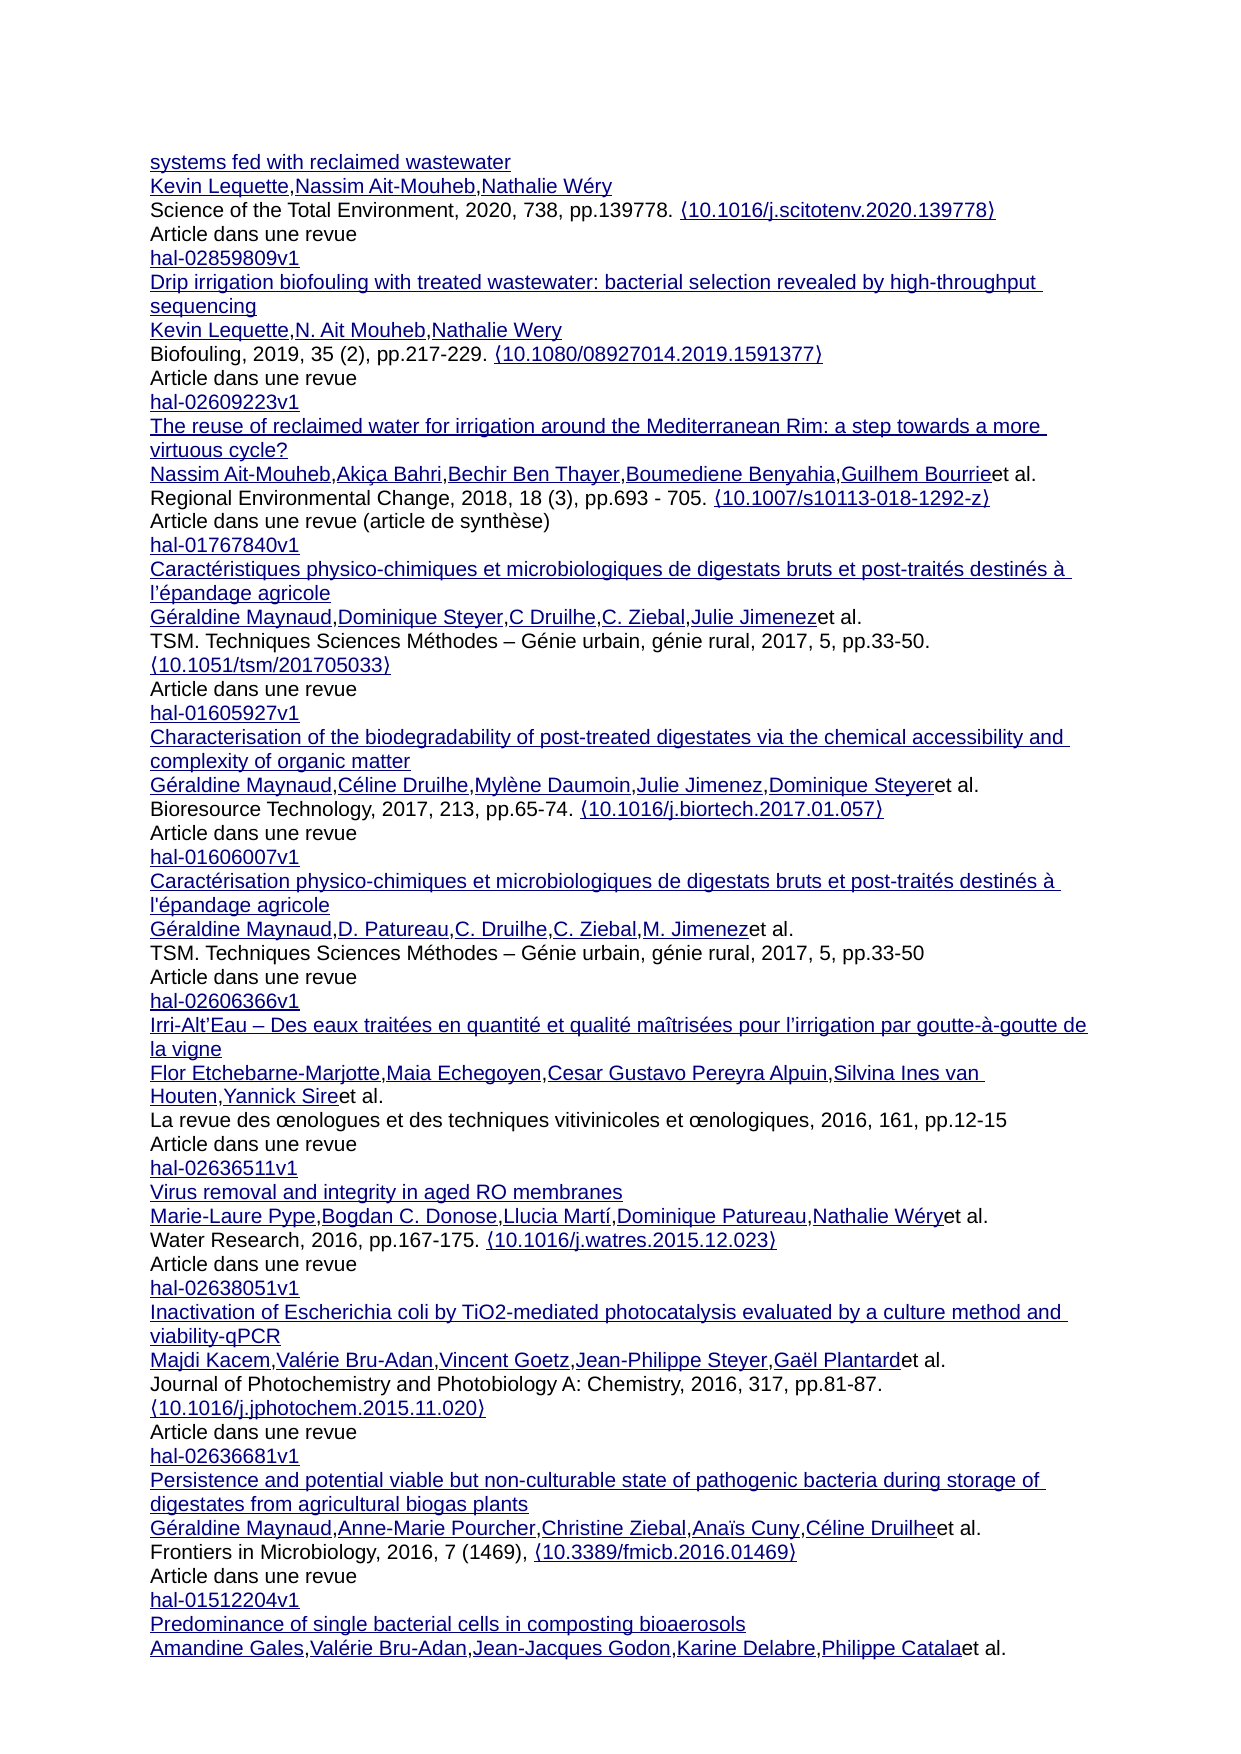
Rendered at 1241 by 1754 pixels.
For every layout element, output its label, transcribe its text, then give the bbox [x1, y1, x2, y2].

table_cell Virus removal and integrity in aged RO membranes Marie-Laure Pype,Bogdan C. Donose,Llucia Martí,Dominique Patureau,Nathalie Wéryet al. Water Research, 2016, pp.167-175. ⟨10.1016/j.watres.2015.12.023⟩ Article dans une revue hal-02638051v1 [150, 1180, 1090, 1300]
table_cell Inactivation of Escherichia coli by TiO2-mediated photocatalysis evaluated by a culture method and viability-qPCR Majdi Kacem,Valérie Bru-Adan,Vincent Goetz,Jean-Philippe Steyer,Gaël Plantardet al. Journal of Photochemistry and Photobiology A: Chemistry, 2016, 317, pp.81-87. ⟨10.1016/j.jphotochem.2015.11.020⟩ Article dans une revue hal-02636681v1 [150, 1300, 1090, 1468]
table_cell Predominance of single bacterial cells in composting bioaerosols Amandine Gales,Valérie Bru-Adan,Jean-Jacques Godon,Karine Delabre,Philippe Catalaet al. [150, 1611, 1090, 1659]
table_cell Caractérisation physico-chimiques et microbiologiques de digestats bruts et post-traités destinés à l'épandage agricole Géraldine Maynaud,D. Patureau,C. Druilhe,C. Ziebal,M. Jimenezet al. TSM. Techniques Sciences Méthodes – Génie urbain, génie rural, 2017, 5, pp.33-50 Article dans une revue hal-02606366v1 [150, 869, 1090, 1012]
table_cell Irri-Alt’Eau – Des eaux traitées en quantité et qualité maîtrisées pour l’irrigation par goutte-à-goutte de la vigne Flor Etchebarne-Marjotte,Maia Echegoyen,Cesar Gustavo Pereyra Alpuin,Silvina Ines van Houten,Yannick Sireet al. La revue des œnologues et des techniques vitivinicoles et œnologiques, 2016, 161, pp.12-15 Article dans une revue hal-02636511v1 [150, 1013, 1090, 1180]
table_cell systems fed with reclaimed wastewater Kevin Lequette,Nassim Ait-Mouheb,Nathalie Wéry Science of the Total Environment, 2020, 738, pp.139778. ⟨10.1016/j.scitotenv.2020.139778⟩ Article dans une revue hal-02859809v1 [150, 150, 1090, 270]
table_cell Caractéristiques physico-chimiques et microbiologiques de digestats bruts et post-traités destinés à l’épandage agricole Géraldine Maynaud,Dominique Steyer,C Druilhe,C. Ziebal,Julie Jimenezet al. TSM. Techniques Sciences Méthodes – Génie urbain, génie rural, 2017, 5, pp.33-50. ⟨10.1051/tsm/201705033⟩ Article dans une revue hal-01605927v1 [150, 557, 1090, 725]
table_cell Persistence and potential viable but non-culturable state of pathogenic bacteria during storage of digestates from agricultural biogas plants Géraldine Maynaud,Anne-Marie Pourcher,Christine Ziebal,Anaïs Cuny,Céline Druilheet al. Frontiers in Microbiology, 2016, 7 (1469), ⟨10.3389/fmicb.2016.01469⟩ Article dans une revue hal-01512204v1 [150, 1468, 1090, 1611]
table_cell The reuse of reclaimed water for irrigation around the Mediterranean Rim: a step towards a more virtuous cycle? Nassim Ait-Mouheb,Akiça Bahri,Bechir Ben Thayer,Boumediene Benyahia,Guilhem Bourrieet al. Regional Environmental Change, 2018, 18 (3), pp.693 - 705. ⟨10.1007/s10113-018-1292-z⟩ Article dans une revue (article de synthèse) hal-01767840v1 [150, 414, 1090, 557]
table_cell Drip irrigation biofouling with treated wastewater: bacterial selection revealed by high-throughput sequencing Kevin Lequette,N. Ait Mouheb,Nathalie Wery Biofouling, 2019, 35 (2), pp.217-229. ⟨10.1080/08927014.2019.1591377⟩ Article dans une revue hal-02609223v1 [150, 270, 1090, 413]
table_cell Characterisation of the biodegradability of post-treated digestates via the chemical accessibility and complexity of organic matter Géraldine Maynaud,Céline Druilhe,Mylène Daumoin,Julie Jimenez,Dominique Steyeret al. Bioresource Technology, 2017, 213, pp.65-74. ⟨10.1016/j.biortech.2017.01.057⟩ Article dans une revue hal-01606007v1 [150, 725, 1090, 869]
